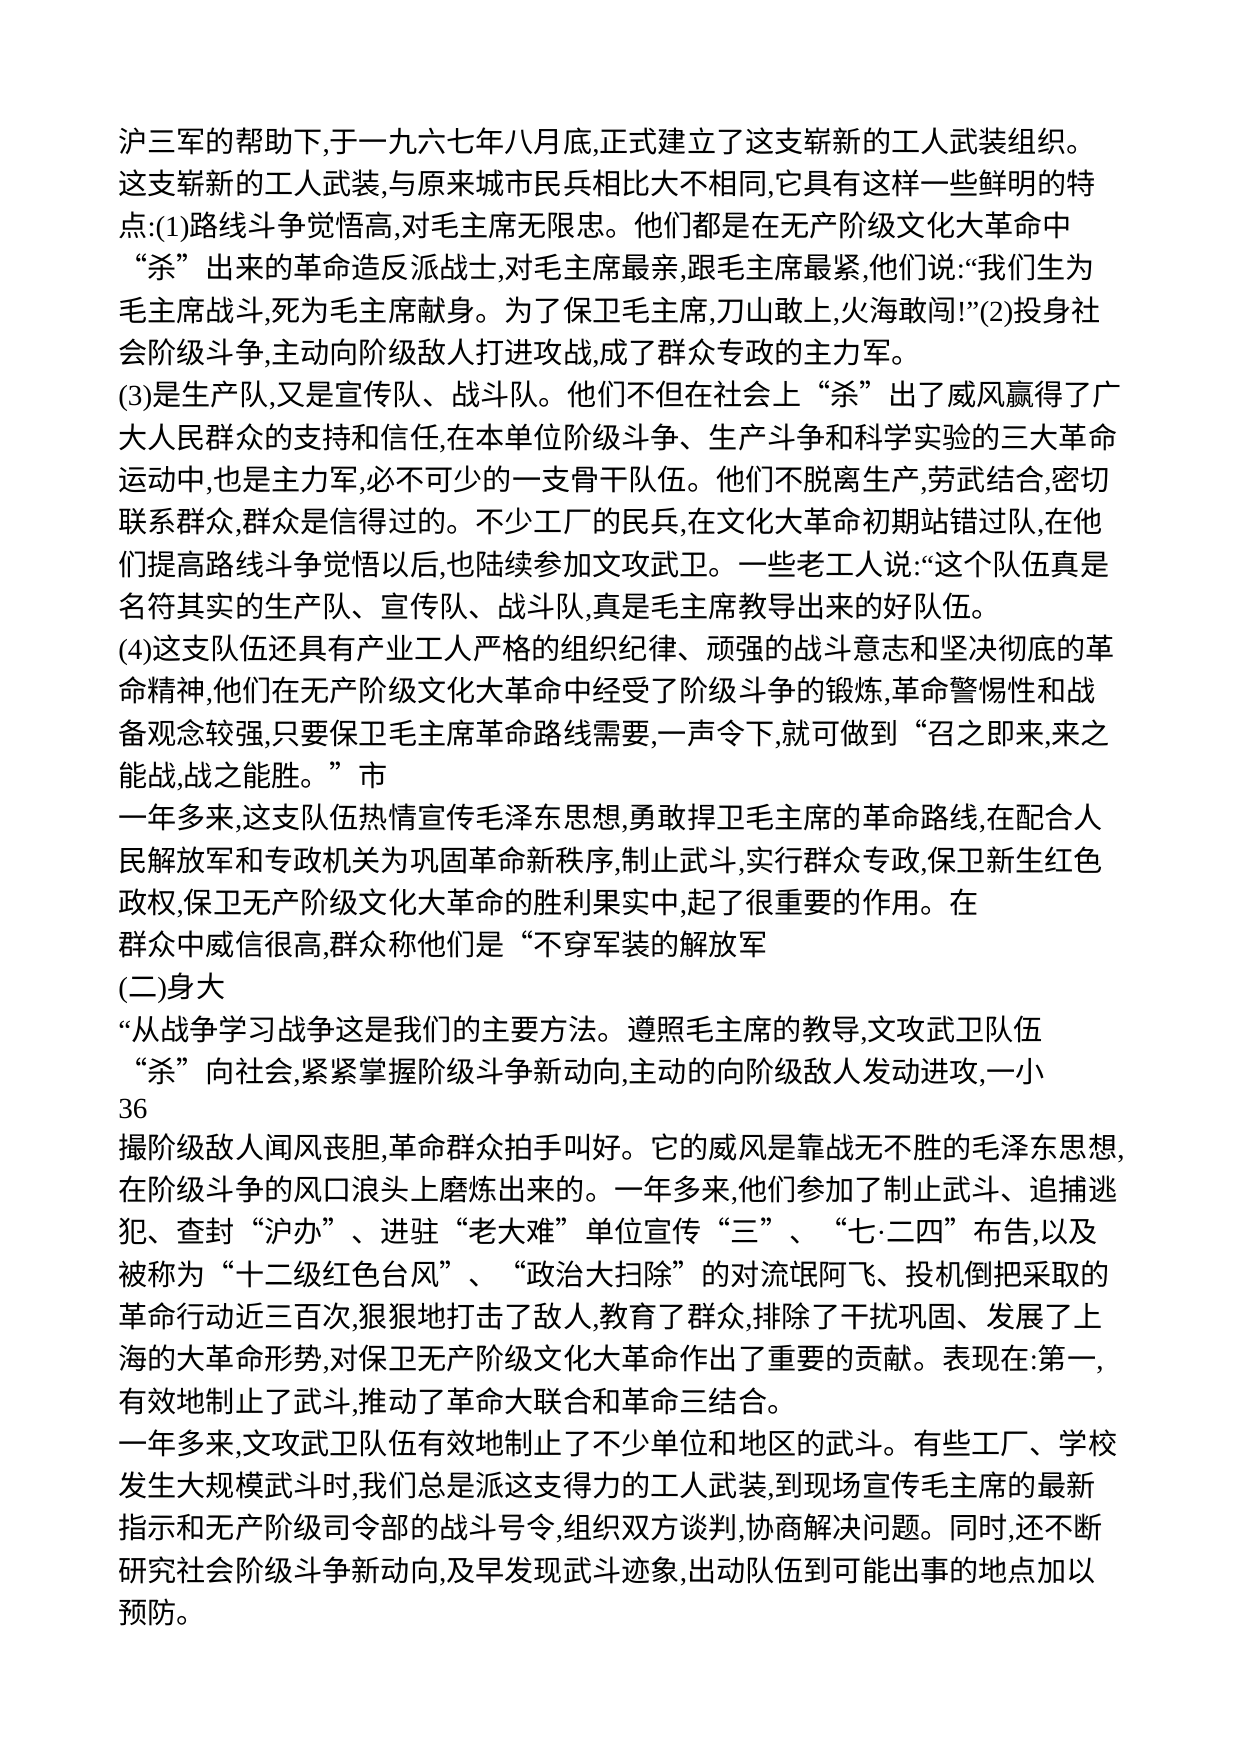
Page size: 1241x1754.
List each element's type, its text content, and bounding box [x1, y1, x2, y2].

text 群众中威信很高,群众称他们是“不穿军装的解放军 [118, 922, 1122, 964]
text (3)是生产队,又是宣传队、战斗队。他们不但在社会上“杀”出了威风赢得了广大人民群众的支持和信任,在本单位阶级斗争、生产斗争和科学实验的三大革命运动中,也是主力军,必不可少的一支骨干队伍。他们不脱离生产,劳武结合,密切联系群众,群众是信得过的。不少工厂的民兵,在文化大革命初期站错过队,在他们提高路线斗争觉悟以后,也陆续参加文攻武卫。一些老工人说:“这个队伍真是名符其实的生产队、宣传队、战斗队,真是毛主席教导出来的好队伍。 [118, 372, 1122, 626]
text 36 [118, 1091, 1122, 1124]
text 撮阶级敌人闻风丧胆,革命群众拍手叫好。它的威风是靠战无不胜的毛泽东思想,在阶级斗争的风口浪头上磨炼出来的。一年多来,他们参加了制止武斗、追捕逃犯、查封“沪办”、进驻“老大难”单位宣传“三”、“七·二四”布告,以及被称为“十二级红色台风”、“政治大扫除”的对流氓阿飞、投机倒把采取的革命行动近三百次,狠狠地打击了敌人,教育了群众,排除了干扰巩固、发展了上海的大革命形势,对保卫无产阶级文化大革命作出了重要的贡献。表现在:第一,有效地制止了武斗,推动了革命大联合和革命三结合。 [118, 1124, 1122, 1420]
text 沪三军的帮助下,于一九六七年八月底,正式建立了这支崭新的工人武装组织。这支崭新的工人武装,与原来城市民兵相比大不相同,它具有这样一些鲜明的特点:(1)路线斗争觉悟高,对毛主席无限忠。他们都是在无产阶级文化大革命中“杀”出来的革命造反派战士,对毛主席最亲,跟毛主席最紧,他们说:“我们生为毛主席战斗,死为毛主席献身。为了保卫毛主席,刀山敢上,火海敢闯!”(2)投身社会阶级斗争,主动向阶级敌人打进攻战,成了群众专政的主力军。 [118, 118, 1122, 372]
text “从战争学习战争这是我们的主要方法。遵照毛主席的教导,文攻武卫队伍“杀”向社会,紧紧掌握阶级斗争新动向,主动的向阶级敌人发动进攻,一小 [118, 1006, 1122, 1091]
text (4)这支队伍还具有产业工人严格的组织纪律、顽强的战斗意志和坚决彻底的革命精神,他们在无产阶级文化大革命中经受了阶级斗争的锻炼,革命警惕性和战备观念较强,只要保卫毛主席革命路线需要,一声令下,就可做到“召之即来,来之能战,战之能胜。”市 [118, 626, 1122, 795]
text 一年多来,这支队伍热情宣传毛泽东思想,勇敢捍卫毛主席的革命路线,在配合人民解放军和专政机关为巩固革命新秩序,制止武斗,实行群众专政,保卫新生红色政权,保卫无产阶级文化大革命的胜利果实中,起了很重要的作用。在 [118, 795, 1122, 922]
text 一年多来,文攻武卫队伍有效地制止了不少单位和地区的武斗。有些工厂、学校发生大规模武斗时,我们总是派这支得力的工人武装,到现场宣传毛主席的最新指示和无产阶级司令部的战斗号令,组织双方谈判,协商解决问题。同时,还不断研究社会阶级斗争新动向,及早发现武斗迹象,出动队伍到可能出事的地点加以预防。 [118, 1420, 1122, 1632]
text (二)身大 [118, 964, 1122, 1006]
